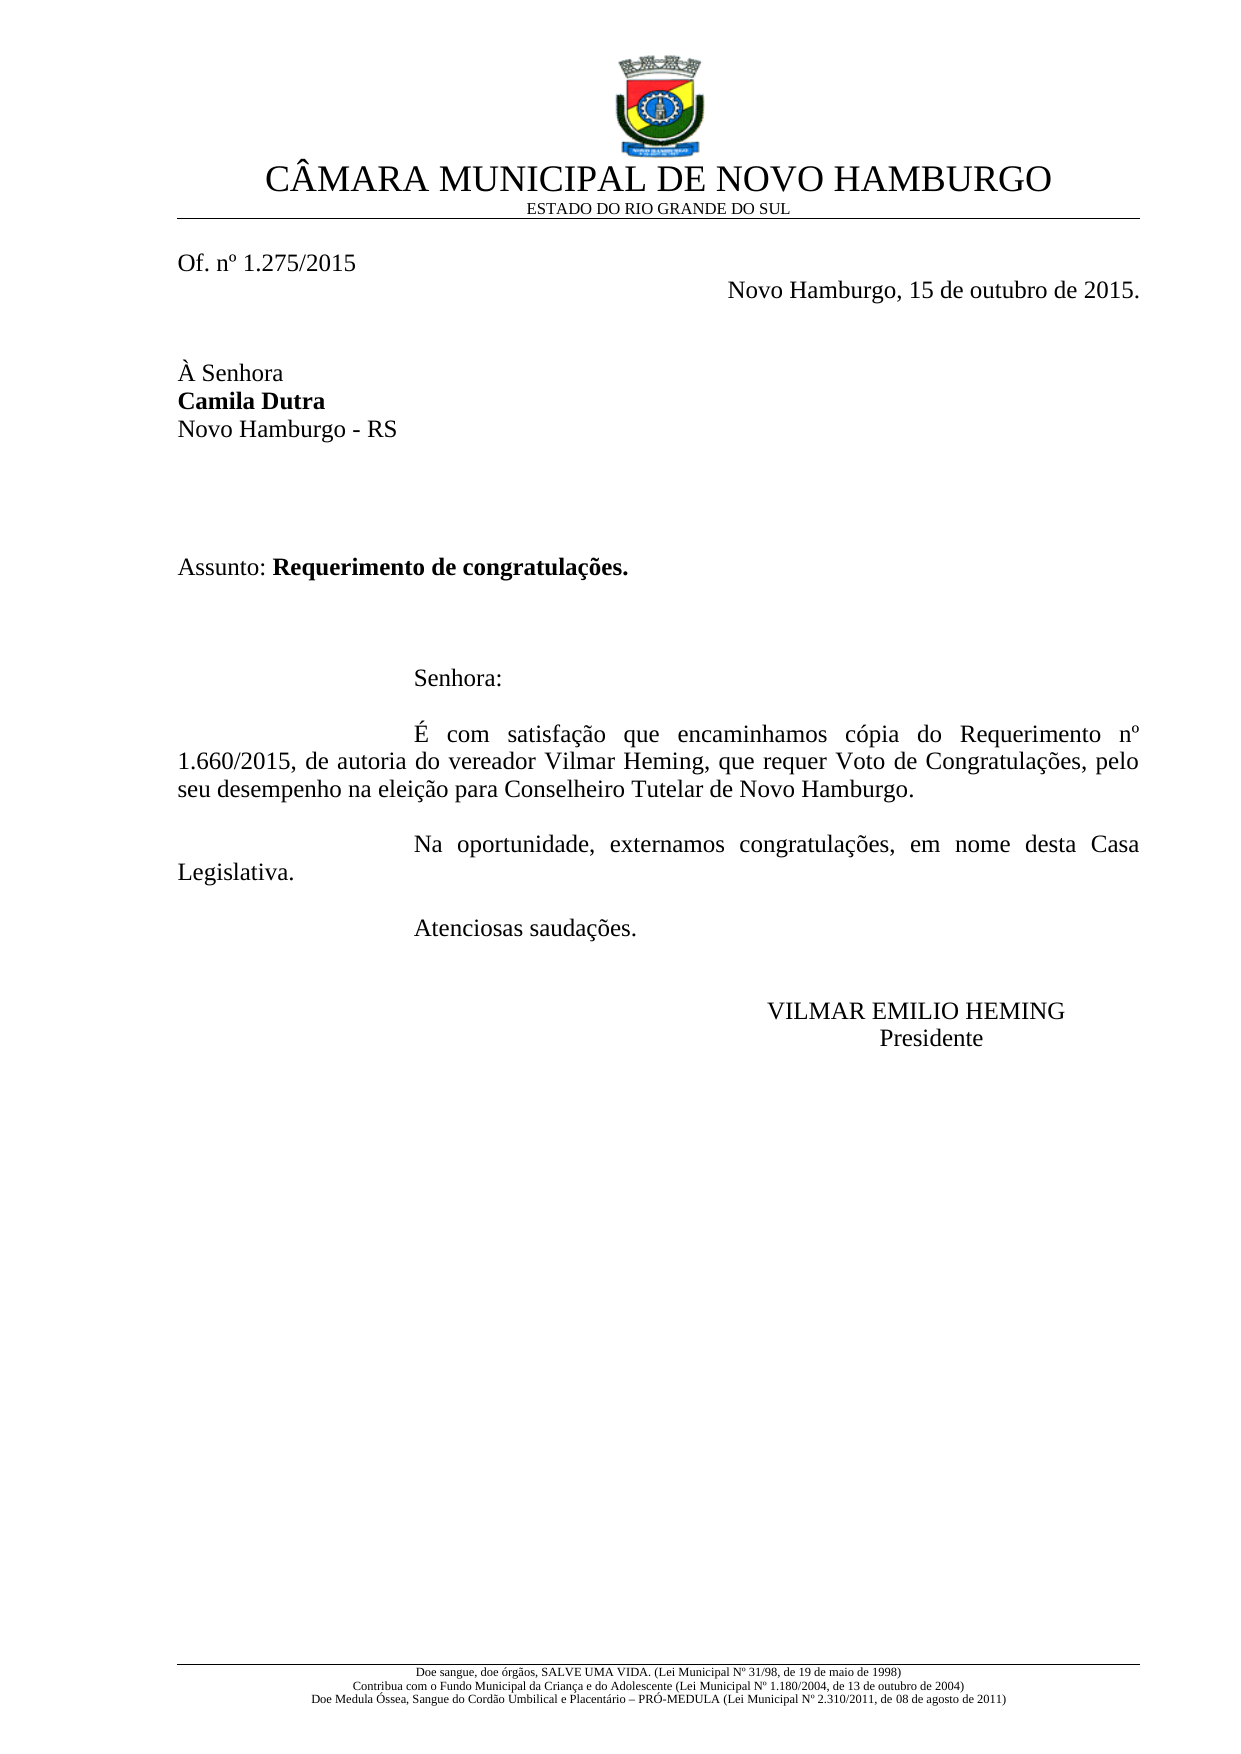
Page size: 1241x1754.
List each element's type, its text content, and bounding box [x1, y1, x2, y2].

text À Senhora [177, 359, 1140, 387]
text Presidente [179, 1024, 1140, 1052]
text Novo Hamburgo - RS [177, 415, 1140, 443]
text Of. nº 1.275/2015 [177, 249, 1140, 276]
text Novo Hamburgo, 15 de outubro de 2015. [177, 276, 1140, 304]
text Assunto: Requerimento de congratulações. [177, 553, 1140, 581]
text VILMAR EMILIO HEMING [179, 997, 1140, 1024]
text Senhora: [177, 664, 1140, 692]
text Camila Dutra [177, 387, 1140, 415]
text Na oportunidade, externamos congratulações, em nome desta Casa Legislativa. [177, 831, 1140, 886]
picture [608, 47, 709, 163]
text Atenciosas saudações. [177, 914, 1140, 941]
text É com satisfação que encaminhamos cópia do Requerimento nº 1.660/2015, de autoria do vereador Vilmar Heming, que requer Voto de Congratulações, pelo seu desempenho na eleição para Conselheiro Tutelar de Novo Hamburgo. [177, 720, 1140, 803]
